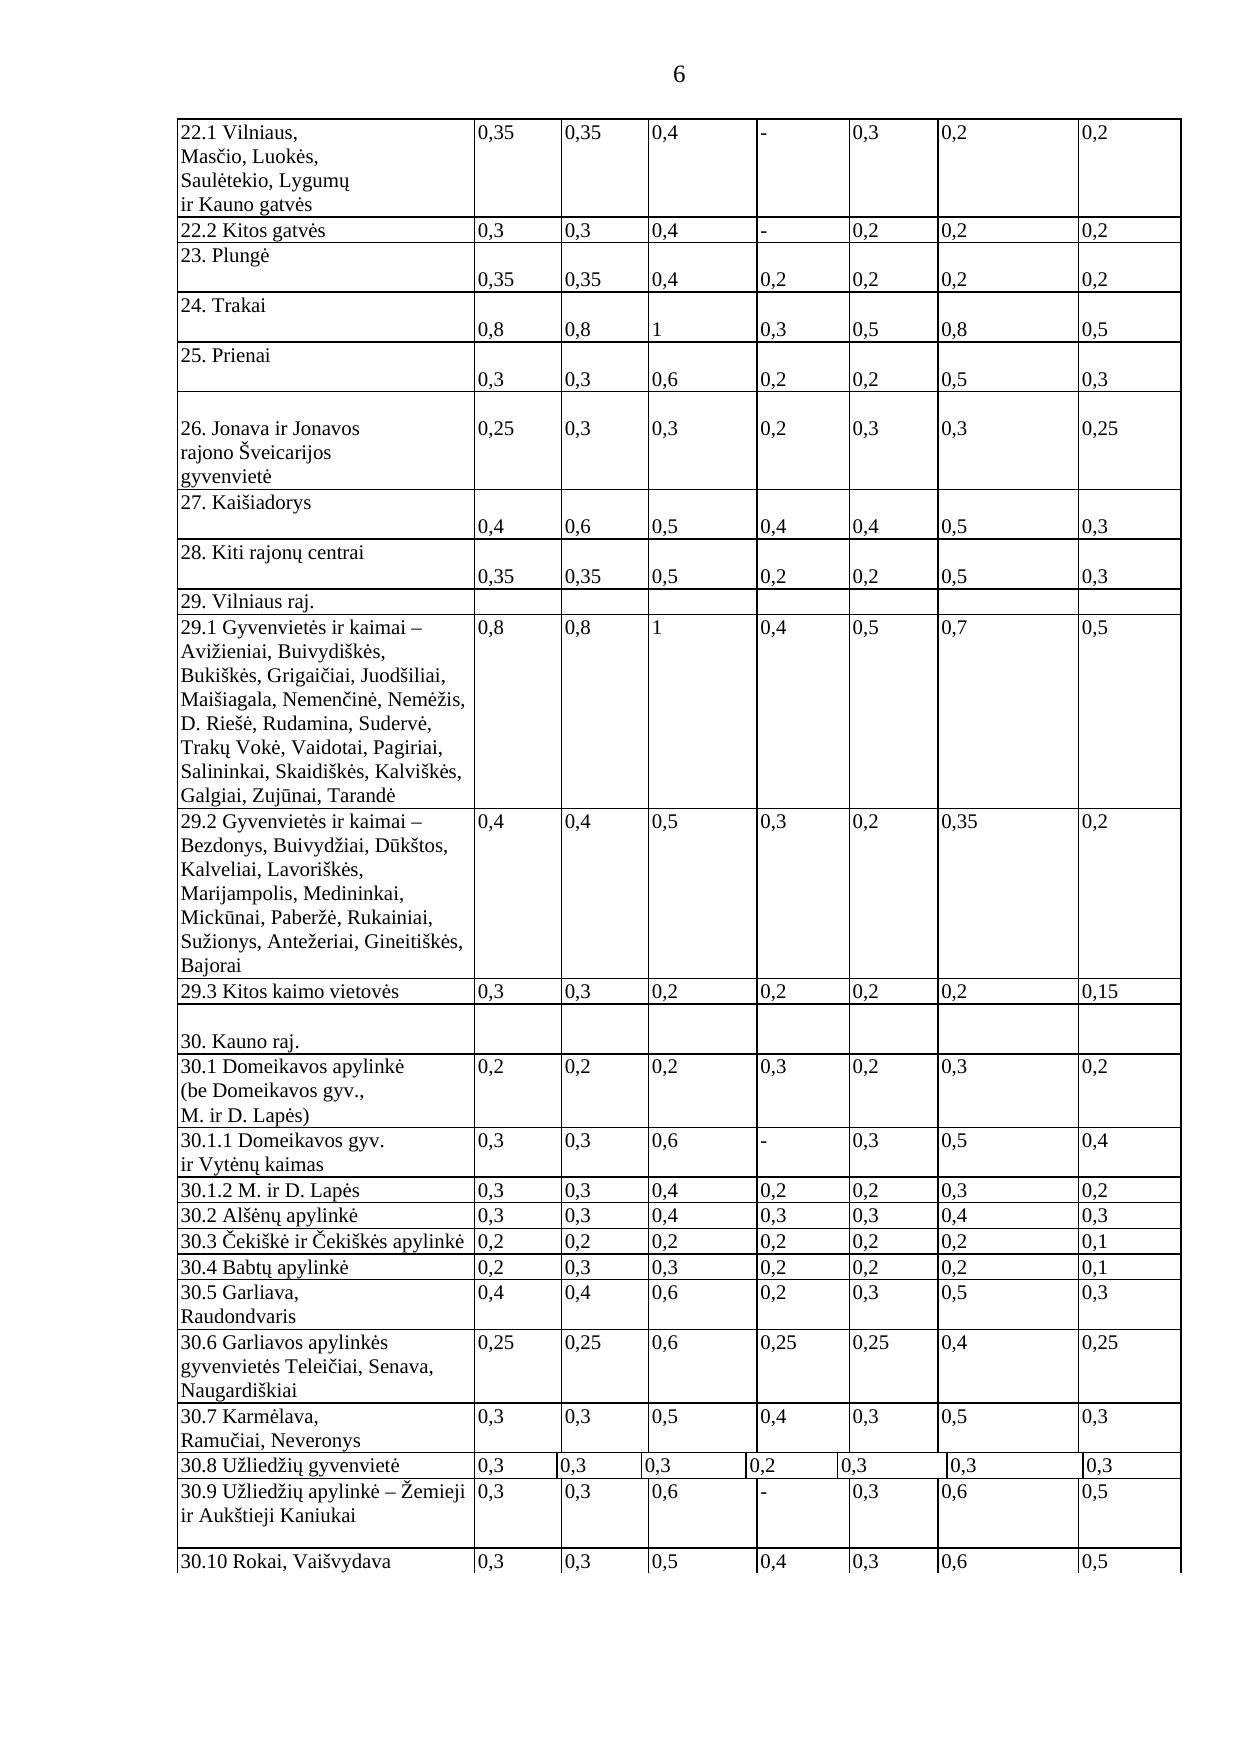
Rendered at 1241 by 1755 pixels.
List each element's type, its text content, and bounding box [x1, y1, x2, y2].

table_cell 0,3 [939, 392, 1078, 488]
table_cell 0,3 [1079, 490, 1180, 538]
table_cell 0,3 [562, 1404, 648, 1452]
table_cell 29.2 Gyvenvietės ir kaimai – Bezdonys, Buivydžiai, Dūkštos, Kalveliai, Lavoriškės, Marijampolis, Medininkai, Mickūnai, Paberžė, Rukainiai, Sužionys, Antežeriai, Gineitiškės, Bajorai [178, 809, 474, 977]
table_cell 1 [649, 293, 756, 341]
table_cell 0,4 [649, 1203, 756, 1227]
table_cell 0,3 [562, 1549, 648, 1573]
table_cell 0,35 [475, 243, 561, 291]
table_cell 0,1 [1079, 1229, 1180, 1253]
table_cell 0,3 [475, 1549, 561, 1573]
table_cell 22.1 Vilniaus, Masčio, Luokės, Saulėtekio, Lygumų ir Kauno gatvės [178, 120, 474, 216]
table_cell 0,3 [562, 1255, 648, 1279]
table_cell [1079, 590, 1180, 613]
table_cell 0,2 [850, 809, 937, 977]
table_cell 0,3 [850, 1549, 937, 1573]
table_cell 0,3 [758, 809, 849, 977]
table_cell 0,3 [562, 1128, 648, 1176]
table_cell 0,2 [850, 1229, 937, 1253]
table_cell 0,3 [475, 1479, 561, 1547]
table_cell 0,8 [562, 293, 648, 341]
table_cell 1 [649, 615, 756, 807]
table_cell 0,2 [1079, 1178, 1180, 1202]
table_cell [939, 1005, 1078, 1053]
table_cell 0,8 [475, 293, 561, 341]
table_cell 0,2 [939, 979, 1078, 1003]
table_cell 0,3 [850, 1280, 937, 1328]
table_cell [562, 1005, 648, 1053]
table_cell 0,2 [850, 1178, 937, 1202]
table_cell 0,6 [649, 1280, 756, 1328]
table_cell 0,5 [939, 1128, 1078, 1176]
table_cell 0,2 [1079, 243, 1180, 291]
table_cell 30.1.2 M. ir D. Lapės [178, 1178, 474, 1202]
table_cell 0,25 [1079, 1330, 1180, 1402]
table_cell 0,25 [850, 1330, 937, 1402]
table_cell 0,6 [649, 1330, 756, 1402]
table_cell 0,2 [475, 1055, 561, 1127]
table_cell 0,4 [562, 809, 648, 977]
table_cell 0,3 [562, 218, 648, 242]
table_cell 0,4 [758, 615, 849, 807]
table_cell 0,3 [475, 1128, 561, 1176]
table_cell 0,2 [1079, 218, 1180, 242]
table_cell 0,5 [649, 490, 756, 538]
table_cell 0,2 [758, 1255, 849, 1279]
table_cell 0,3 [475, 1178, 561, 1202]
table_cell 0,35 [939, 809, 1078, 977]
table_cell [758, 590, 849, 613]
table_cell 0,3 [850, 1203, 937, 1227]
table_cell 0,2 [850, 979, 937, 1003]
table_cell 0,25 [1079, 392, 1180, 488]
table_cell 0,4 [475, 490, 561, 538]
table_cell 27. Kaišiadorys [178, 490, 474, 538]
table_cell 0,35 [562, 540, 648, 588]
table_cell 0,2 [1079, 120, 1180, 216]
table_cell 0,7 [939, 615, 1078, 807]
table_cell 0,2 [1079, 1055, 1180, 1127]
table_cell 0,3 [850, 1128, 937, 1176]
table_cell 0,2 [939, 1255, 1078, 1279]
table_cell 0,2 [758, 540, 849, 588]
table_cell 0,2 [850, 1255, 937, 1279]
table_cell 0,2 [850, 218, 937, 242]
table_cell 0,5 [1079, 615, 1180, 807]
table_cell 0,3 [1079, 1203, 1180, 1227]
table_cell 29.1 Gyvenvietės ir kaimai – Avižieniai, Buivydiškės, Bukiškės, Grigaičiai, Juodšiliai, Maišiagala, Nemenčinė, Nemėžis, D. Riešė, Rudamina, Sudervė, Trakų Vokė, Vaidotai, Pagiriai, Salininkai, Skaidiškės, Kalviškės, Galgiai, Zujūnai, Tarandė [178, 615, 474, 807]
table_cell 30.1.1 Domeikavos gyv. ir Vytėnų kaimas [178, 1128, 474, 1176]
table_cell 30.2 Alšėnų apylinkė [178, 1203, 474, 1227]
table_cell 0,2 [747, 1453, 837, 1477]
table_cell 0,1 [1079, 1255, 1180, 1279]
table_cell [758, 1005, 849, 1053]
table_cell 30.10 Rokai, Vaišvydava [178, 1549, 474, 1573]
table_cell 0,35 [475, 120, 561, 216]
table_cell 0,3 [850, 392, 937, 488]
table_cell 0,6 [939, 1549, 1078, 1573]
table_cell 0,3 [649, 1255, 756, 1279]
table_cell 0,5 [939, 1404, 1078, 1452]
table_cell [562, 590, 648, 613]
table_cell 0,5 [1079, 1549, 1180, 1573]
table_cell 0,3 [939, 1055, 1078, 1127]
table_cell 0,3 [475, 1453, 556, 1477]
table_cell 0,3 [642, 1453, 745, 1477]
table_cell 30.3 Čekiškė ir Čekiškės apylinkė [178, 1229, 474, 1253]
table_cell 0,3 [475, 1203, 561, 1227]
table_cell [649, 1005, 756, 1053]
table_cell 0,3 [475, 1404, 561, 1452]
table_cell 0,6 [939, 1479, 1078, 1547]
table_cell 0,4 [475, 1280, 561, 1328]
table_cell 0,4 [850, 490, 937, 538]
table_cell 0,2 [758, 1229, 849, 1253]
table_cell [475, 1005, 561, 1053]
table_cell 0,5 [649, 540, 756, 588]
table_cell 0,2 [649, 1055, 756, 1127]
table_cell 0,5 [939, 490, 1078, 538]
table_cell 0,2 [562, 1055, 648, 1127]
table_cell 0,3 [850, 120, 937, 216]
table_cell 0,25 [475, 1330, 561, 1402]
table_cell 0,8 [475, 615, 561, 807]
table_cell 0,2 [939, 218, 1078, 242]
table_cell 0,4 [939, 1203, 1078, 1227]
table_cell 0,3 [838, 1453, 946, 1477]
table_cell 0,8 [562, 615, 648, 807]
table_cell 0,3 [649, 392, 756, 488]
table_cell 25. Prienai [178, 343, 474, 391]
table_cell 30.9 Užliedžių apylinkė – Žemieji ir Aukštieji Kaniukai [178, 1479, 474, 1547]
table_cell 29. Vilniaus raj. [178, 590, 474, 613]
table_cell 0,2 [850, 1055, 937, 1127]
table_cell 0,2 [475, 1229, 561, 1253]
table_cell 0,3 [850, 1479, 937, 1547]
table_cell 30.5 Garliava, Raudondvaris [178, 1280, 474, 1328]
table_cell 0,4 [758, 1549, 849, 1573]
table_cell 0,3 [475, 343, 561, 391]
table_cell 0,15 [1079, 979, 1180, 1003]
table_cell 0,5 [939, 343, 1078, 391]
table_cell 0,4 [649, 218, 756, 242]
table_cell 0,3 [562, 1479, 648, 1547]
table_cell 0,35 [562, 120, 648, 216]
table_cell 0,2 [758, 243, 849, 291]
table_cell 0,5 [939, 540, 1078, 588]
table_cell 0,6 [649, 1128, 756, 1176]
table_cell 0,5 [649, 809, 756, 977]
table_cell 24. Trakai [178, 293, 474, 341]
table_cell [850, 590, 937, 613]
table_cell 0,4 [939, 1330, 1078, 1402]
table_cell 0,5 [1079, 1479, 1180, 1547]
table_cell 28. Kiti rajonų centrai [178, 540, 474, 588]
table_cell 0,6 [562, 490, 648, 538]
table_cell 30. Kauno raj. [178, 1005, 474, 1053]
table_cell 0,3 [562, 1178, 648, 1202]
table_cell 0,4 [475, 809, 561, 977]
table_cell 0,2 [758, 343, 849, 391]
table_cell 0,2 [758, 392, 849, 488]
table_cell 0,2 [758, 979, 849, 1003]
table_cell 0,5 [1079, 293, 1180, 341]
table_cell 30.4 Babtų apylinkė [178, 1255, 474, 1279]
table_cell 30.7 Karmėlava, Ramučiai, Neveronys [178, 1404, 474, 1452]
table_cell 0,2 [850, 540, 937, 588]
table_cell - [758, 1479, 849, 1547]
table_cell 0,6 [649, 1479, 756, 1547]
table_cell 0,2 [758, 1178, 849, 1202]
table_cell 0,2 [850, 243, 937, 291]
table_cell 0,3 [475, 979, 561, 1003]
table_cell 0,6 [649, 343, 756, 391]
table_cell 0,2 [1079, 809, 1180, 977]
table_cell 0,3 [1079, 1280, 1180, 1328]
table_cell 0,3 [562, 392, 648, 488]
table_cell 26. Jonava ir Jonavos rajono Šveicarijos gyvenvietė [178, 392, 474, 488]
table_cell 0,3 [1079, 540, 1180, 588]
table_cell 0,4 [758, 490, 849, 538]
table_cell 0,2 [562, 1229, 648, 1253]
table_cell [939, 590, 1078, 613]
table_cell 0,8 [939, 293, 1078, 341]
table_cell 0,2 [939, 120, 1078, 216]
table_cell 0,3 [1079, 1404, 1180, 1452]
table_cell 0,3 [758, 1203, 849, 1227]
table_cell 0,2 [939, 243, 1078, 291]
table_cell [649, 590, 756, 613]
table_cell 0,2 [939, 1229, 1078, 1253]
table_cell 0,4 [649, 1178, 756, 1202]
table_cell 0,3 [1084, 1453, 1180, 1477]
table_cell [850, 1005, 937, 1053]
table_cell 0,4 [562, 1280, 648, 1328]
table_cell 0,2 [475, 1255, 561, 1279]
table_cell 0,3 [758, 1055, 849, 1127]
table_cell 0,3 [558, 1453, 641, 1477]
table_cell 0,5 [850, 615, 937, 807]
table_cell 0,3 [948, 1453, 1082, 1477]
table_cell 0,4 [649, 243, 756, 291]
table_cell [475, 590, 561, 613]
table_cell 0,3 [562, 1203, 648, 1227]
table_cell 23. Plungė [178, 243, 474, 291]
table_cell 0,4 [758, 1404, 849, 1452]
table_cell 29.3 Kitos kaimo vietovės [178, 979, 474, 1003]
table_cell 22.2 Kitos gatvės [178, 218, 474, 242]
table_cell 0,25 [758, 1330, 849, 1402]
table_cell - [758, 120, 849, 216]
table_cell 30.8 Užliedžių gyvenvietė [178, 1453, 474, 1477]
table_cell 0,3 [1079, 343, 1180, 391]
table_cell 30.6 Garliavos apylinkės gyvenvietės Teleičiai, Senava, Naugardiškiai [178, 1330, 474, 1402]
table_cell 0,35 [562, 243, 648, 291]
table_cell 0,5 [649, 1404, 756, 1452]
table_cell 0,2 [850, 343, 937, 391]
table_cell 0,35 [475, 540, 561, 588]
table_cell 0,3 [475, 218, 561, 242]
table_cell 0,3 [758, 293, 849, 341]
table_cell 0,5 [649, 1549, 756, 1573]
table_cell 0,4 [1079, 1128, 1180, 1176]
table_cell 0,3 [850, 1404, 937, 1452]
table_cell 0,5 [939, 1280, 1078, 1328]
table_cell 0,2 [758, 1280, 849, 1328]
table_cell 0,3 [562, 979, 648, 1003]
table_cell 30.1 Domeikavos apylinkė (be Domeikavos gyv., M. ir D. Lapės) [178, 1055, 474, 1127]
table_cell 0,2 [649, 1229, 756, 1253]
table_cell - [758, 1128, 849, 1176]
table_cell 0,4 [649, 120, 756, 216]
table_cell 0,25 [475, 392, 561, 488]
table_cell 0,3 [939, 1178, 1078, 1202]
table_cell 0,5 [850, 293, 937, 341]
table_cell 0,2 [649, 979, 756, 1003]
table_cell 0,25 [562, 1330, 648, 1402]
table_cell [1079, 1005, 1180, 1053]
table_cell 0,3 [562, 343, 648, 391]
table_cell - [758, 218, 849, 242]
